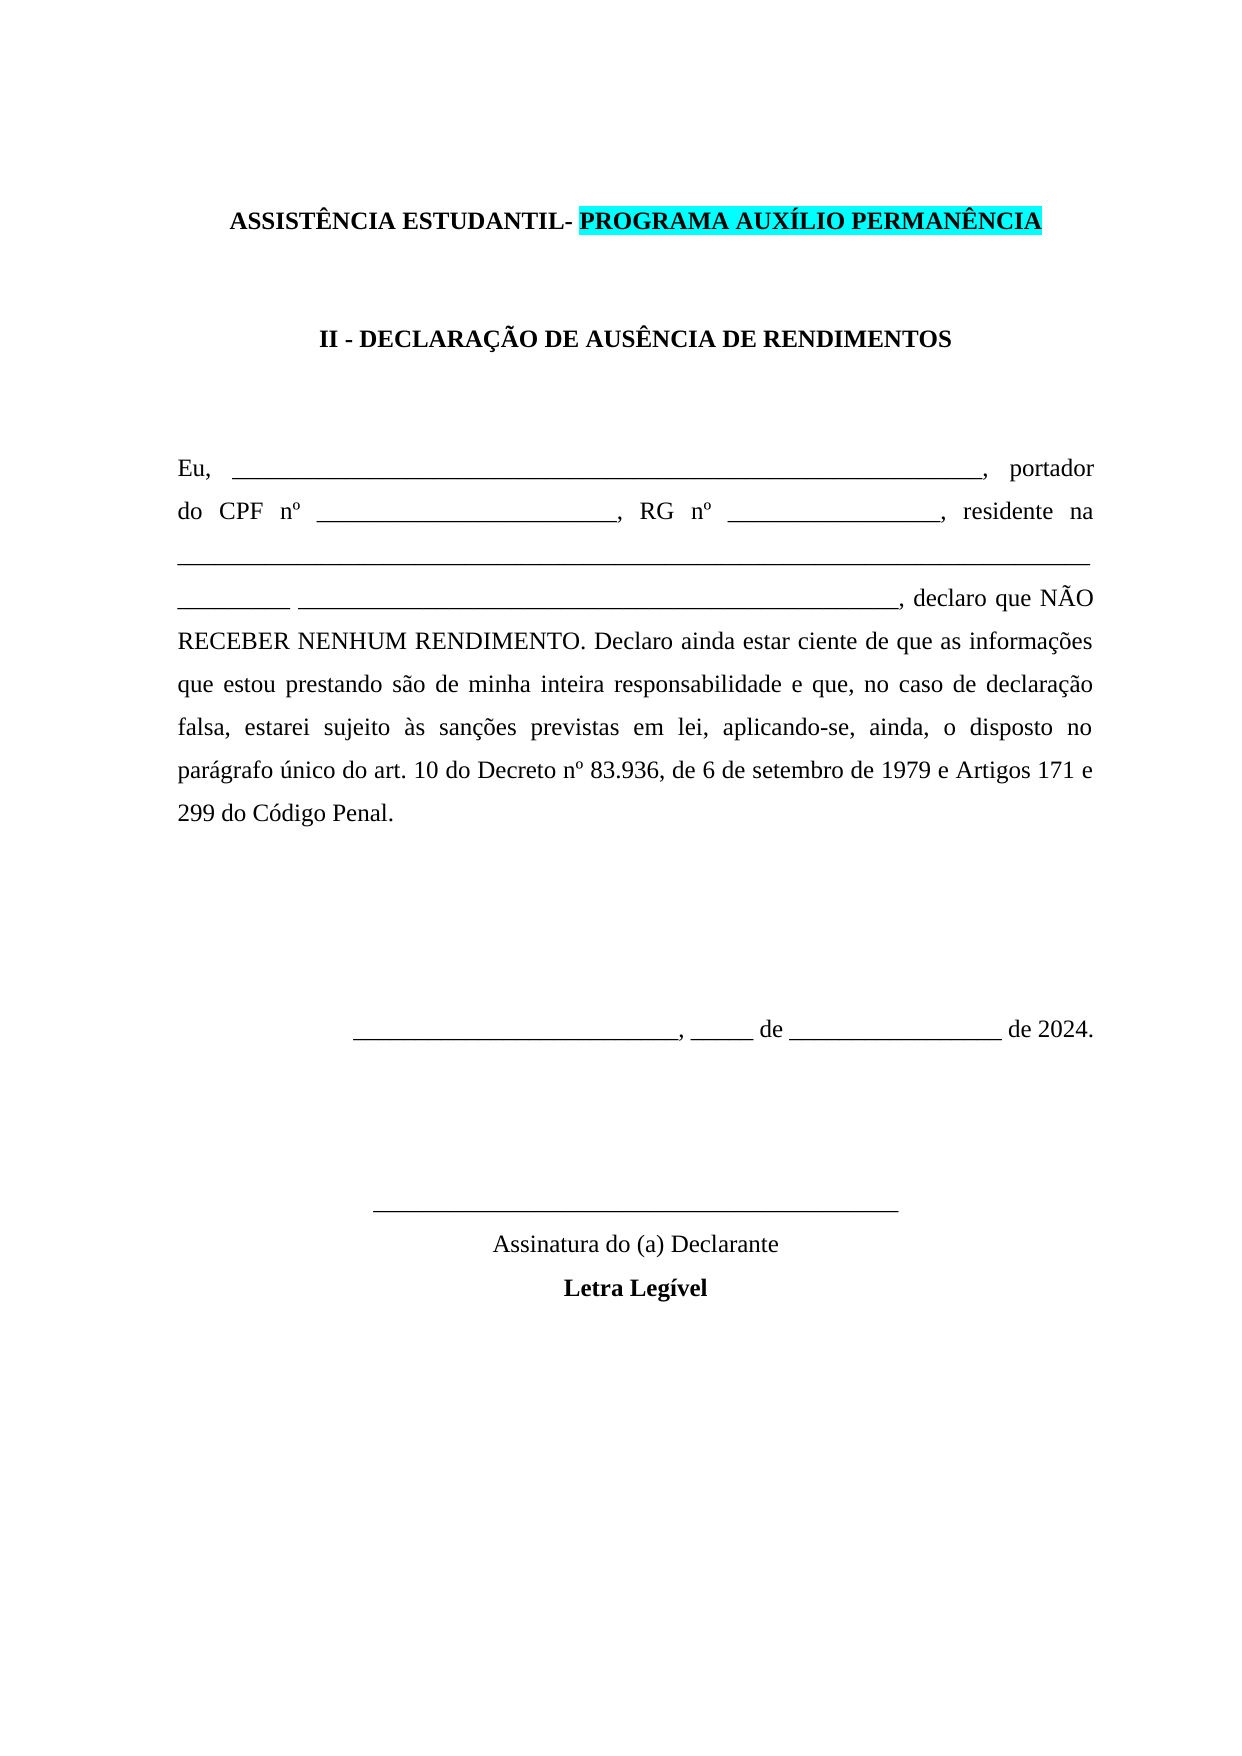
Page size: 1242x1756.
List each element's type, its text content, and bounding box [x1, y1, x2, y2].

text __________________________________________ [177, 1186, 1094, 1215]
text II - DECLARAÇÃO DE AUSÊNCIA DE RENDIMENTOS [177, 324, 1094, 353]
text Letra Legível [177, 1273, 1094, 1301]
text ASSISTÊNCIA ESTUDANTIL- PROGRAMA AUXÍLIO PERMANÊNCIA [177, 206, 1094, 235]
text Assinatura do (a) Declarante [177, 1229, 1094, 1258]
text Eu, ____________________________________________________________, portador do CPF nº ________________________, RG nº _________________, residente na __________________________________________________________________________________ ________________________________________________, declaro que NÃO RECEBER NENHUM RENDIMENTO. Declaro ainda estar ciente de que as informações que estou prestando são de minha inteira responsabilidade e que, no caso de declaração falsa, estarei sujeito às sanções previstas em lei, aplicando-se, ainda, o disposto no parágrafo único do art. 10 do Decreto nº 83.936, de 6 de setembro de 1979 e Artigos 171 e 299 do Código Penal. [177, 453, 1094, 827]
text __________________________, _____ de _________________ de 2024. [177, 1014, 1094, 1043]
